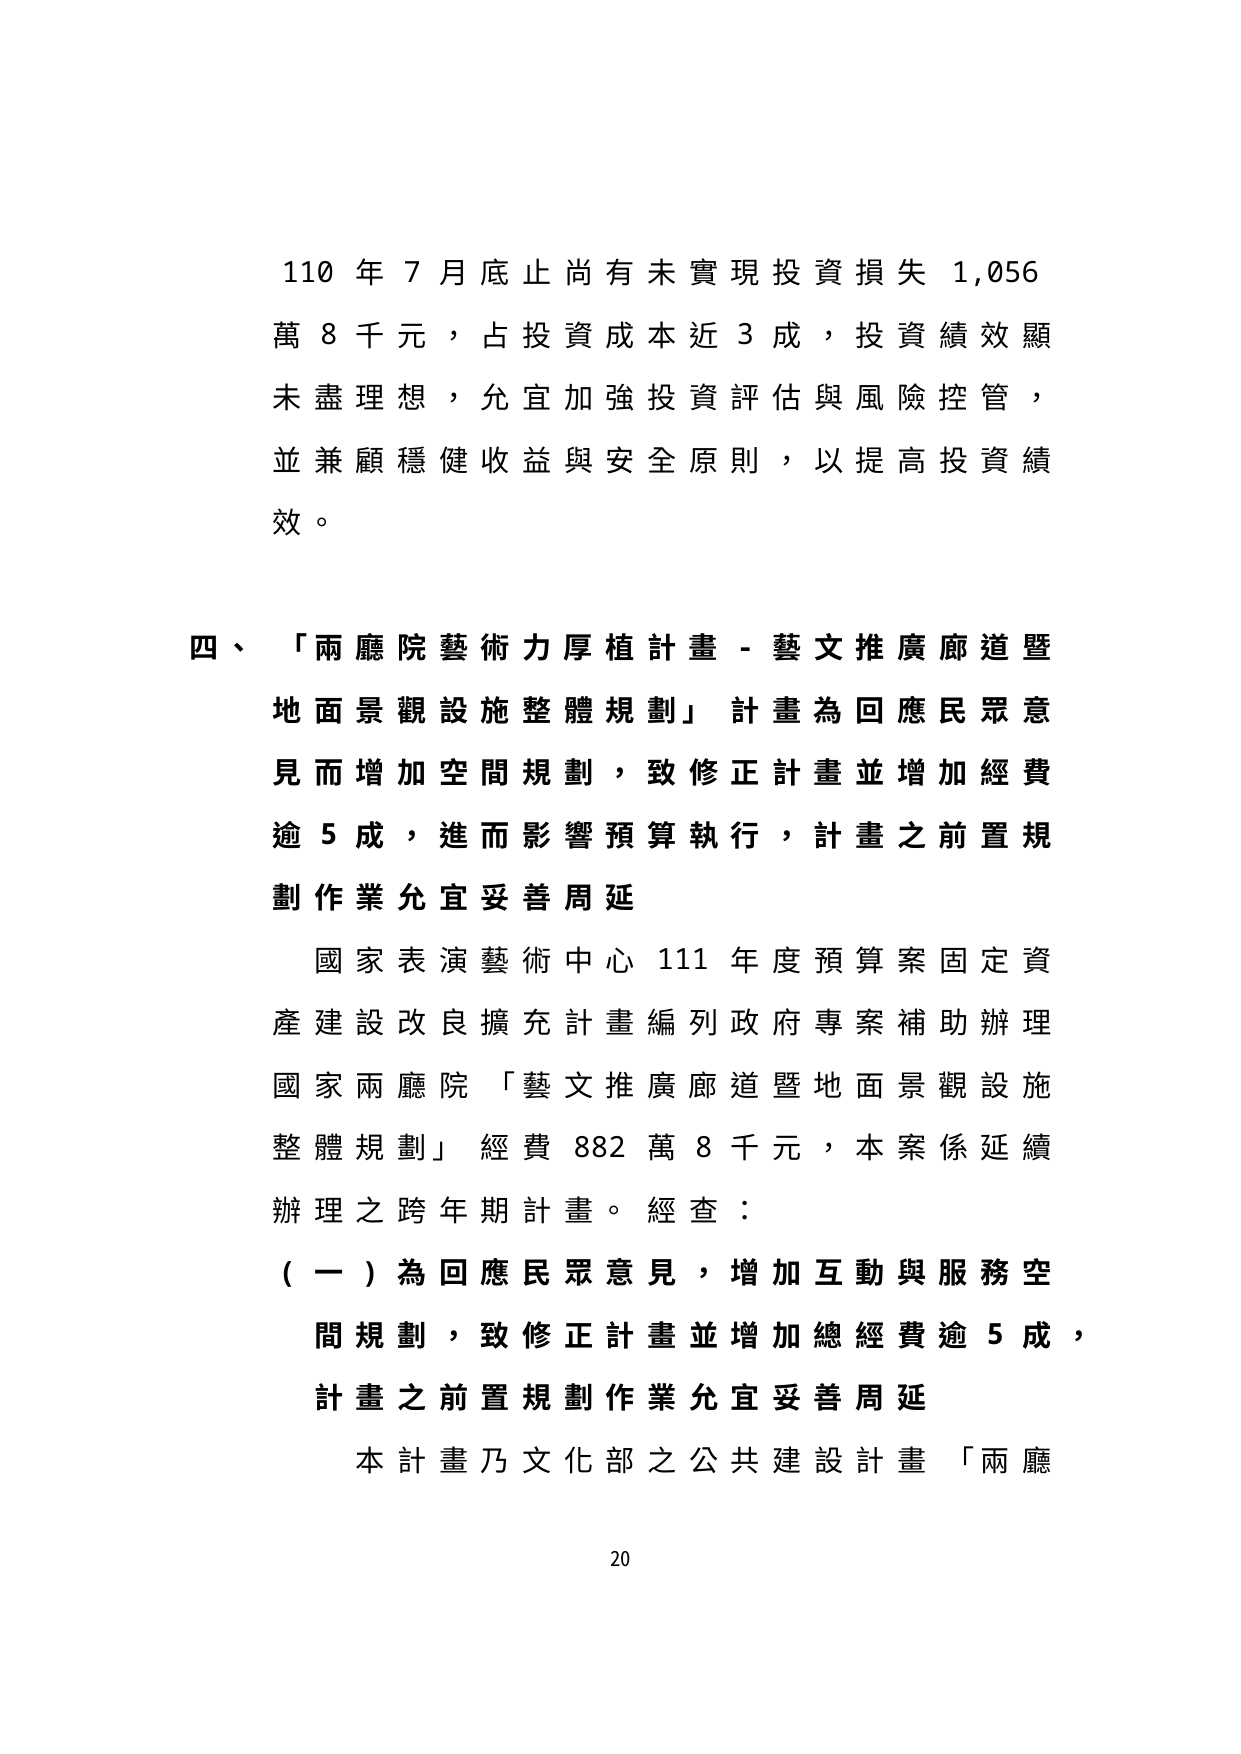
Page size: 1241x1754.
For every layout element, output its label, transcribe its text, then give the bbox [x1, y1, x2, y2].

text 110年7月底止尚有未實現投資損失1,056萬8千元，占投資成本近3成，投資績效顯未盡理想，允宜加強投資評估與風險控管，並兼顧穩健收益與安全原則，以提高投資績效。 [242, 229, 1058, 542]
text (一)為回應民眾意見，增加互動與服務空間規劃，致修正計畫並增加總經費逾5成，計畫之前置規劃作業允宜妥善周延 [242, 1229, 1058, 1417]
text 國家表演藝術中心111年度預算案固定資產建設改良擴充計畫編列政府專案補助辦理國家兩廳院「藝文推廣廊道暨地面景觀設施整體規劃」經費882萬8千元，本案係延續辦理之跨年期計畫。經查： [242, 917, 1058, 1229]
text 四、「兩廳院藝術力厚植計畫-藝文推廣廊道暨地面景觀設施整體規劃」計畫為回應民眾意見而增加空間規劃，致修正計畫並增加經費逾5成，進而影響預算執行，計畫之前置規劃作業允宜妥善周延 [183, 604, 1058, 917]
text 本計畫乃文化部之公共建設計畫「兩廳 [271, 1417, 1058, 1479]
